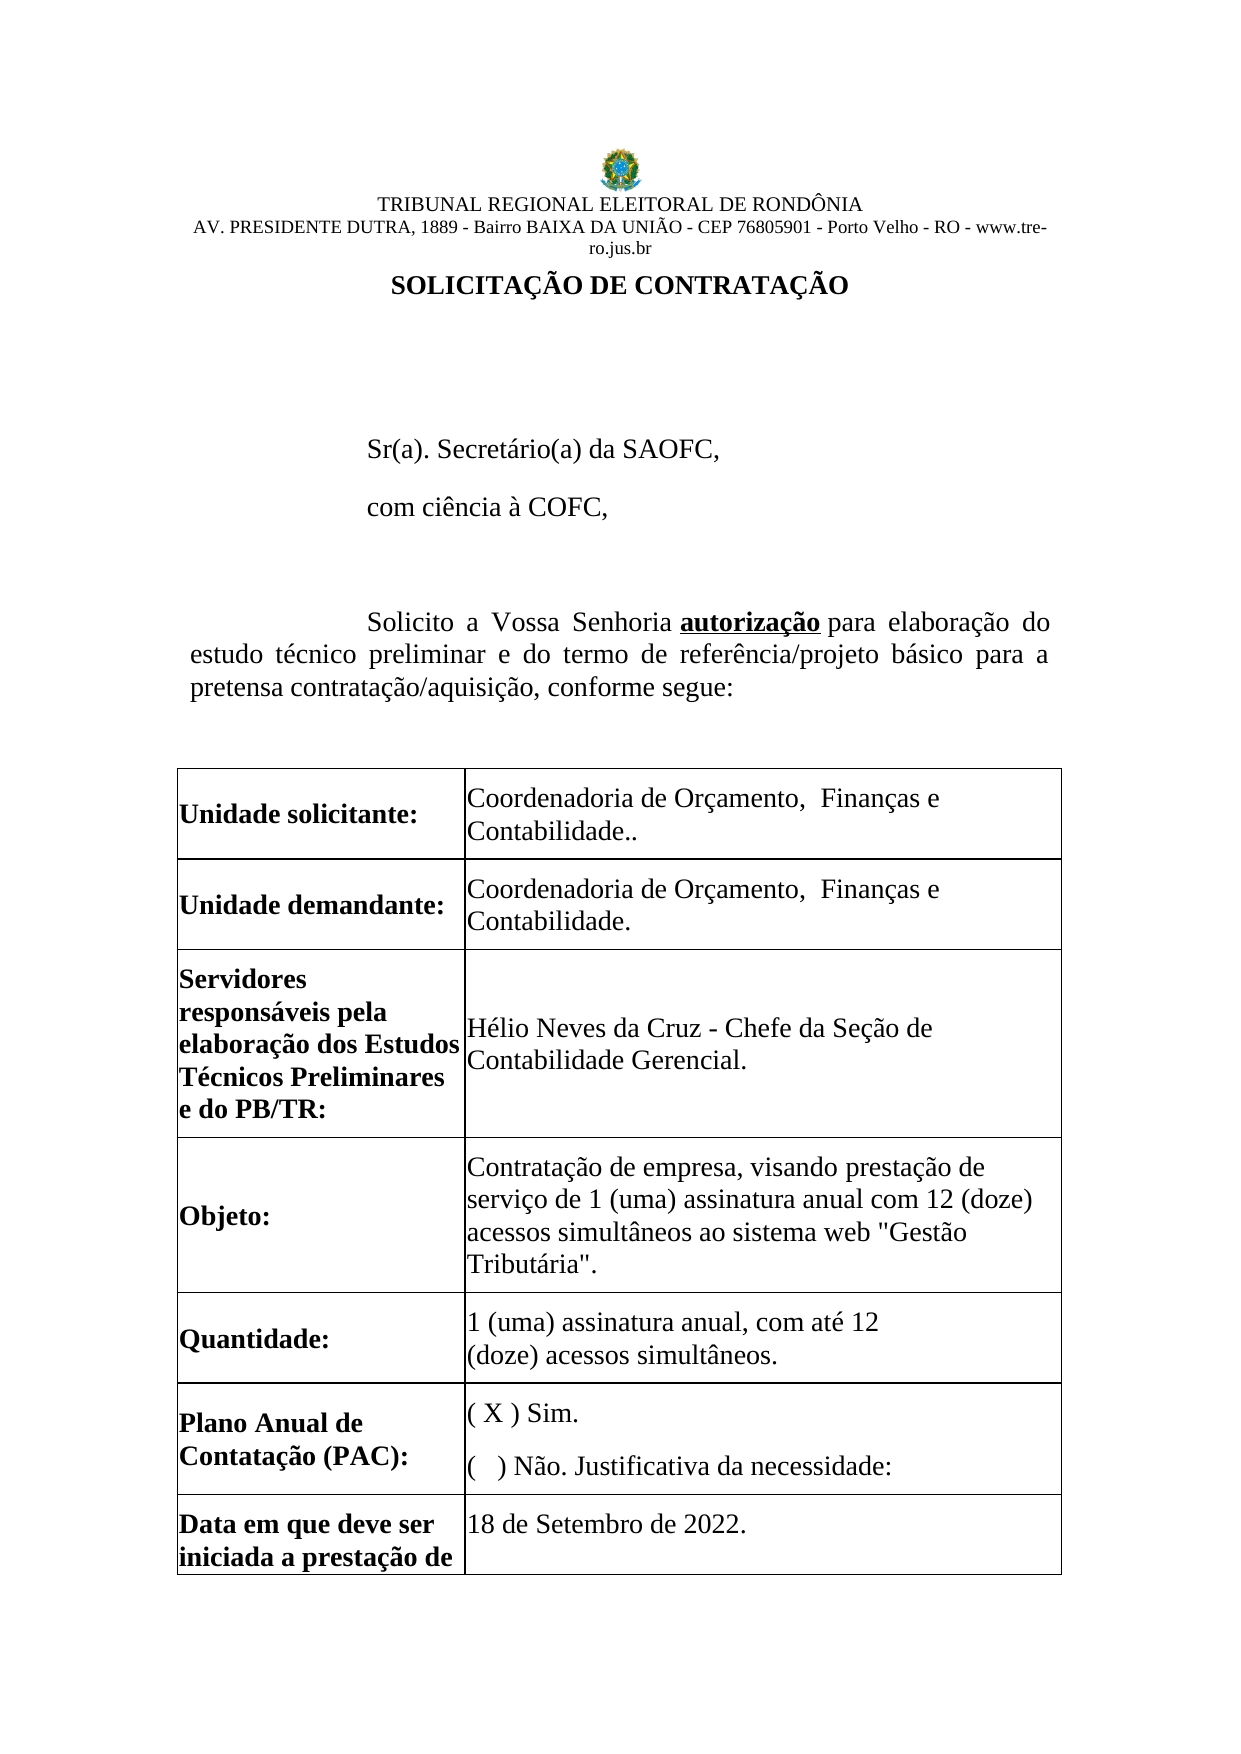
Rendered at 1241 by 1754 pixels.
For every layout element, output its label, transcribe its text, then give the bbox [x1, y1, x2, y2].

table_header Unidade solicitante: [178, 769, 464, 858]
table_cell 18 de Setembro de 2022. [466, 1495, 1061, 1574]
text TRIBUNAL REGIONAL ELEITORAL DE RONDÔNIA [177, 192, 1063, 216]
text Solicito a Vossa Senhoria autorização para elaboração do estudo técnico preliminar e do termo de referência/projeto básico para a pretensa contratação/aquisição, conforme segue: [190, 605, 1051, 702]
table_cell Coordenadoria de Orçamento, Finanças e Contabilidade. [466, 860, 1061, 949]
table_cell Plano Anual de Contatação (PAC): [178, 1384, 464, 1494]
table_header Coordenadoria de Orçamento, Finanças e Contabilidade.. [466, 769, 1061, 858]
text AV. PRESIDENTE DUTRA, 1889 - Bairro BAIXA DA UNIÃO - CEP 76805901 - Porto Velho - RO - www.tre-ro.jus.br [177, 216, 1063, 259]
table_cell Contratação de empresa, visando prestação de serviço de 1 (uma) assinatura anual com 12 (doze) acessos simultâneos ao sistema web "Gestão Tributária". [466, 1138, 1061, 1292]
table_cell Hélio Neves da Cruz - Chefe da Seção de Contabilidade Gerencial. [466, 950, 1061, 1136]
table_cell 1 (uma) assinatura anual, com até 12 (doze) acessos simultâneos. [466, 1293, 1061, 1382]
text com ciência à COFC, [190, 490, 1051, 522]
table_cell Unidade demandante: [178, 860, 464, 949]
text Solicitação de Contratação [177, 269, 1063, 300]
table_cell Objeto: [178, 1138, 464, 1292]
table_cell Quantidade: [178, 1293, 464, 1382]
table_cell Servidores responsáveis pela elaboração dos Estudos Técnicos Preliminares e do PB/TR: [178, 950, 464, 1136]
table_cell ( X ) Sim. ( ) Não. Justificativa da necessidade: [466, 1384, 1061, 1494]
table_cell Data em que deve ser iniciada a prestação de [178, 1495, 464, 1574]
text Sr(a). Secretário(a) da SAOFC, [190, 433, 1051, 465]
